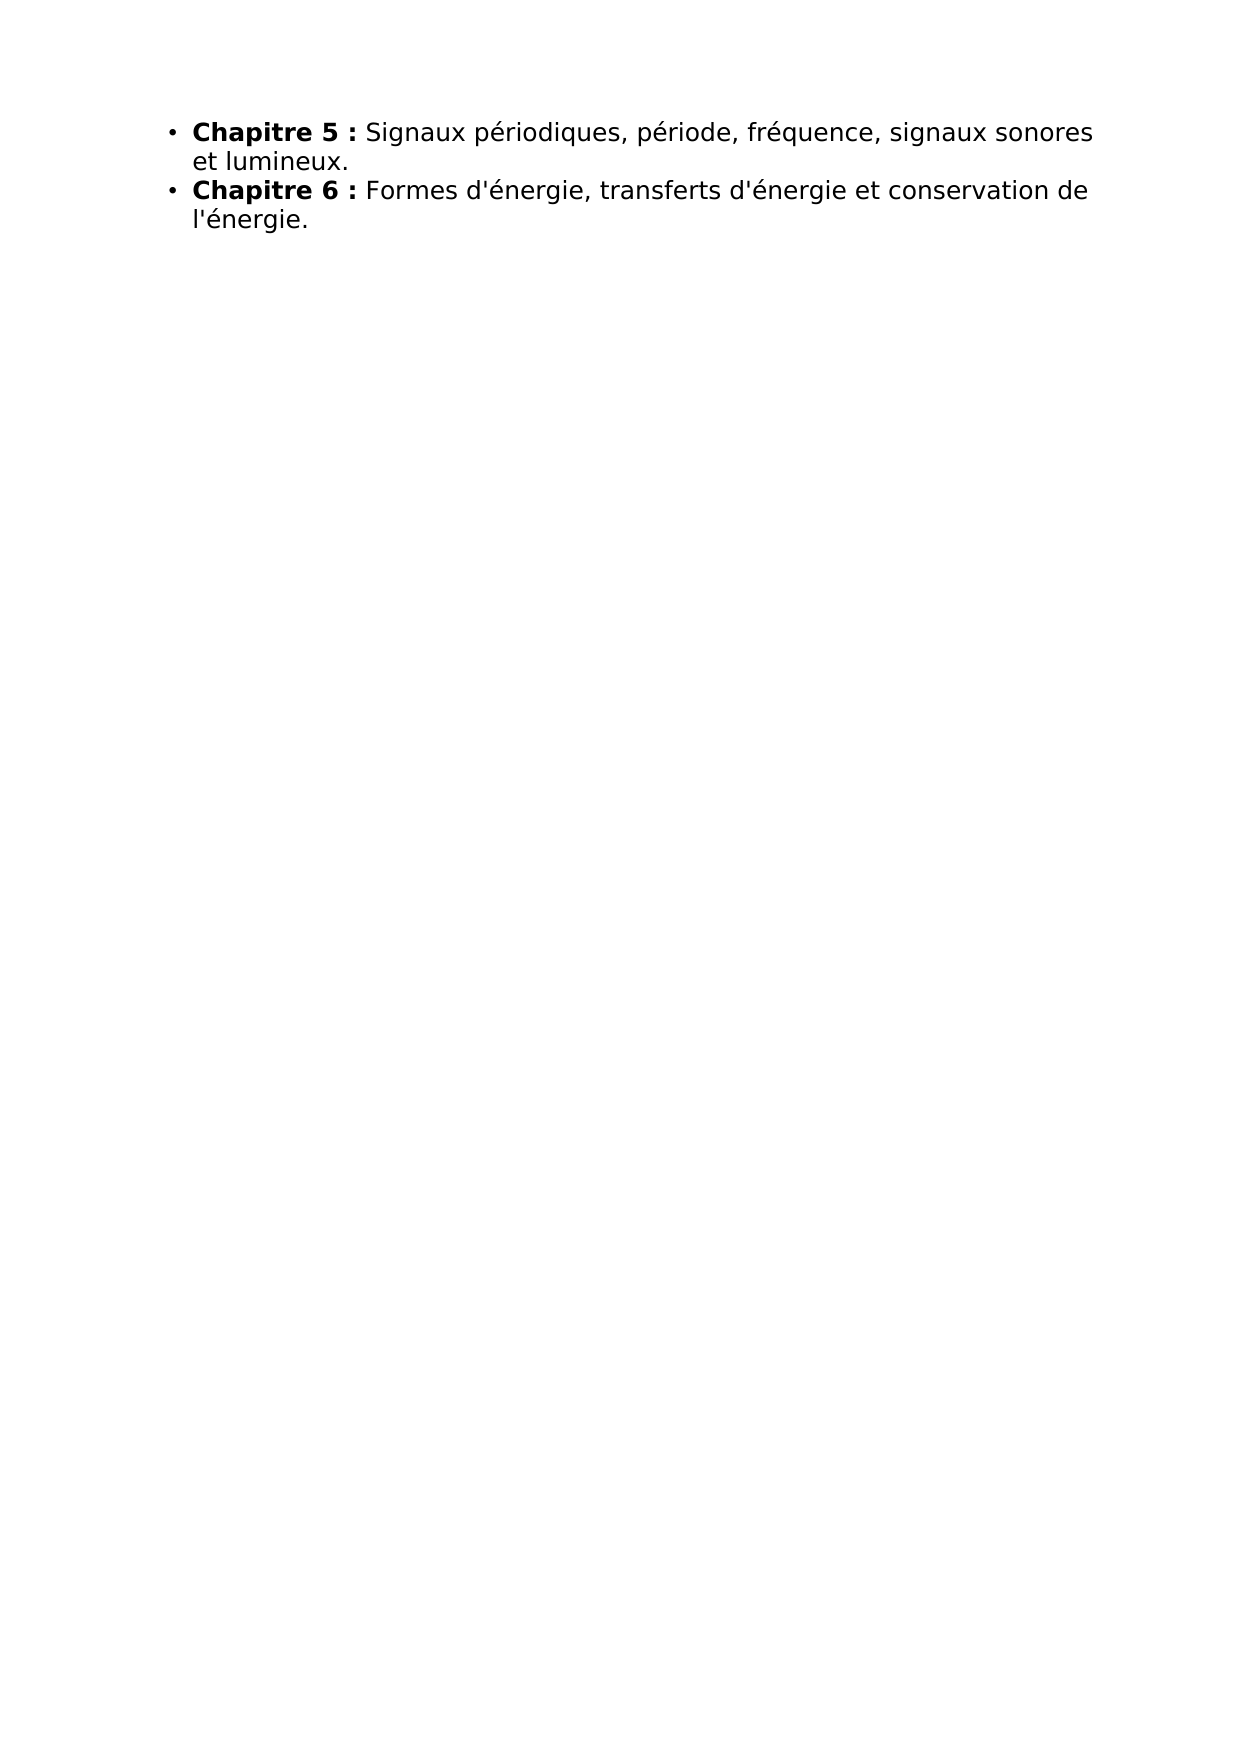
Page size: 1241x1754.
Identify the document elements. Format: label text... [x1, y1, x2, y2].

list Chapitre 5 : Signaux périodiques, période, fréquence, signaux sonores et lumineux. [177, 118, 1122, 176]
list Chapitre 6 : Formes d'énergie, transferts d'énergie et conservation de l'énergie. [177, 176, 1122, 235]
